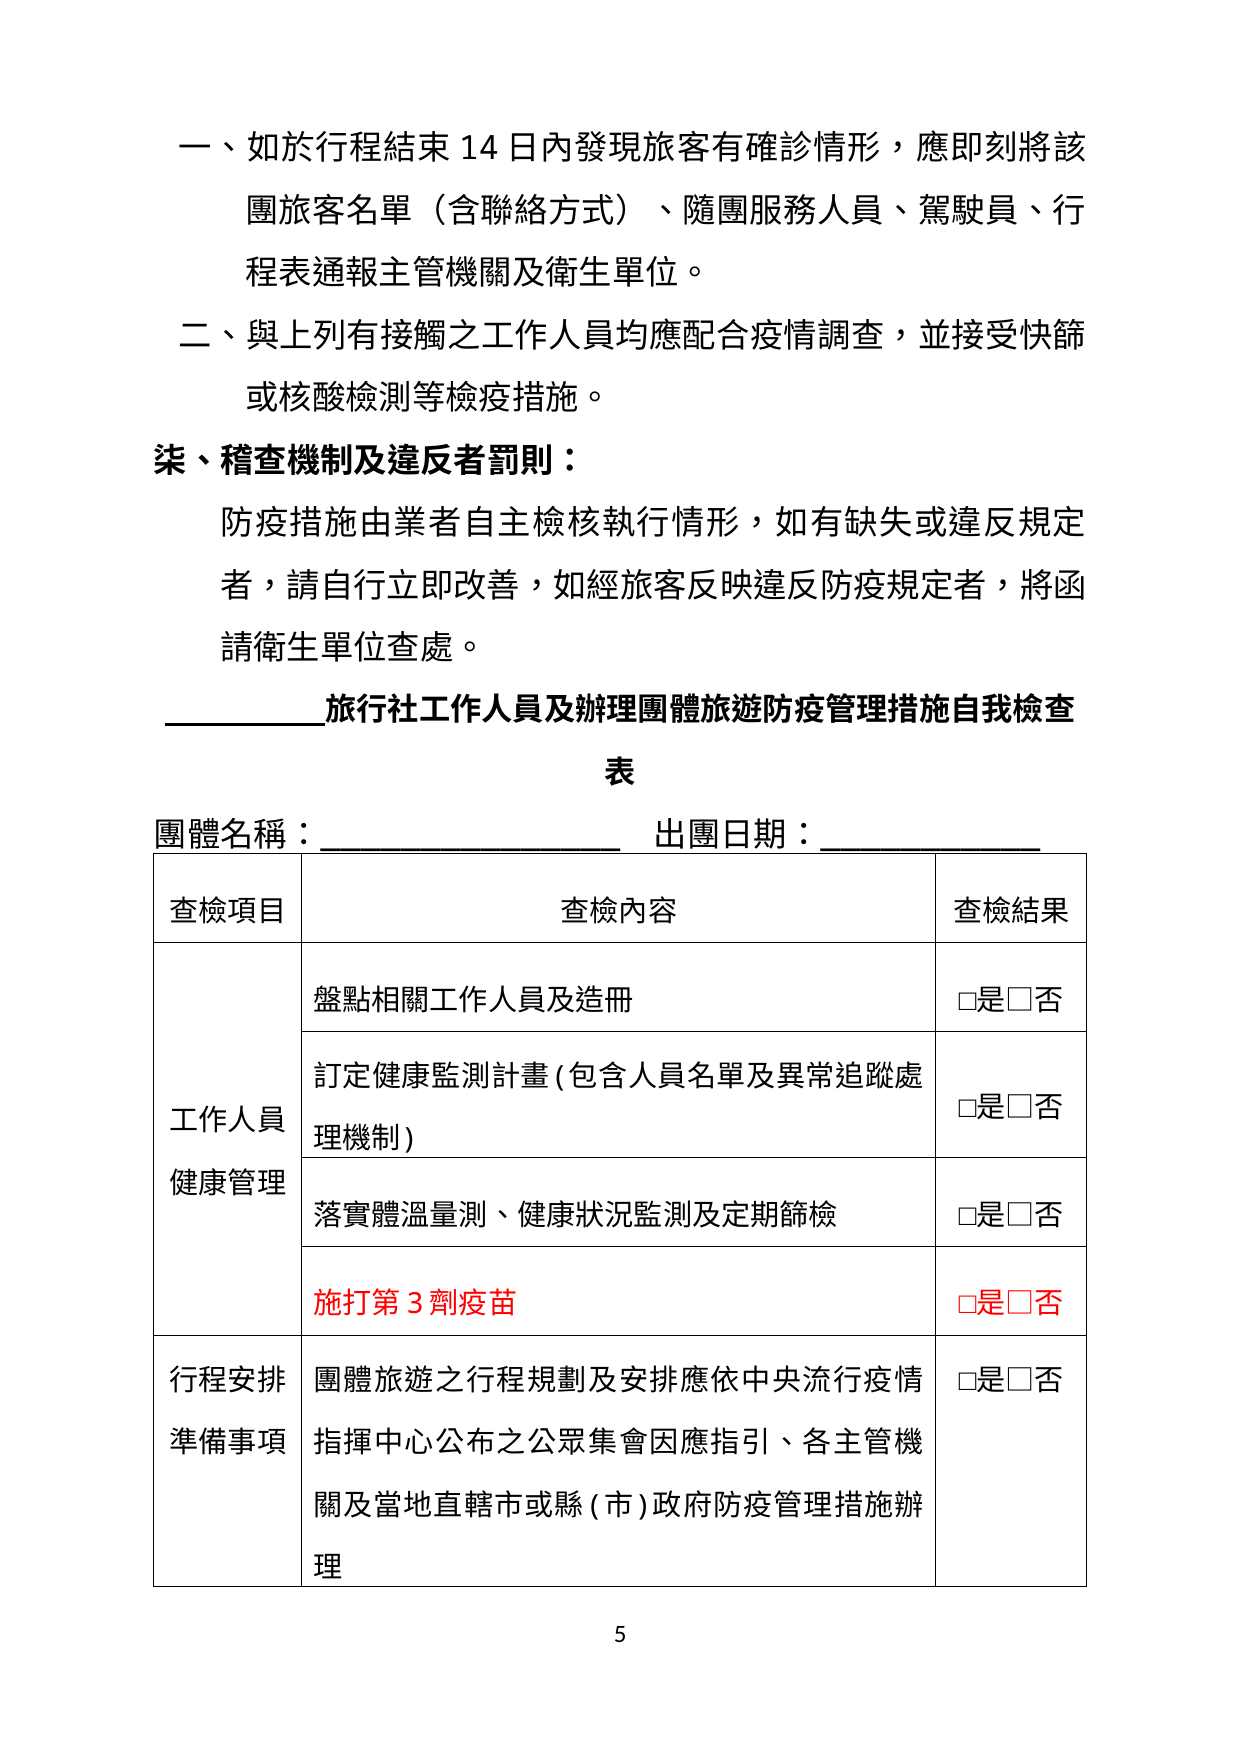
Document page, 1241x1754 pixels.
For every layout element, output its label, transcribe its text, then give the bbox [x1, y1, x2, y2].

table_cell 訂定健康監測計畫(包含人員名單及異常追蹤處理機制) [302, 1032, 935, 1157]
table_cell 落實體溫量測、健康狀況監測及定期篩檢 [302, 1158, 935, 1246]
table_cell 施打第3劑疫苗 [302, 1247, 935, 1335]
table_cell □是□否 [936, 943, 1086, 1031]
table_cell □是□否 [936, 1158, 1086, 1246]
table_cell 行程安排 準備事項 [154, 1336, 301, 1586]
table_cell 工作人員健康管理 [154, 943, 301, 1335]
text 柒、稽查機制及違反者罰則： [153, 416, 1087, 478]
table_cell 盤點相關工作人員及造冊 [302, 943, 935, 1031]
text 防疫措施由業者自主檢核執行情形，如有缺失或違反規定者，請自行立即改善，如經旅客反映違反防疫規定者，將函請衛生單位查處。 [220, 478, 1087, 666]
table_cell □是□否 [936, 1032, 1086, 1157]
text 二、與上列有接觸之工作人員均應配合疫情調查，並接受快篩或核酸檢測等檢疫措施。 [178, 291, 1087, 416]
table_cell 團體旅遊之行程規劃及安排應依中央流行疫情指揮中心公布之公眾集會因應指引、各主管機關及當地直轄市或縣(市)政府防疫管理措施辦理 [302, 1336, 935, 1586]
table_cell □是□否 [936, 1247, 1086, 1335]
table_cell □是□否 [936, 1336, 1086, 1586]
text 一、如於行程結束14日內發現旅客有確診情形，應即刻將該團旅客名單（含聯絡方式）、隨團服務人員、駕駛員、行程表通報主管機關及衛生單位。 [178, 103, 1087, 291]
table_header 查檢結果 [936, 854, 1086, 942]
text 旅行社工作人員及辦理團體旅遊防疫管理措施自我檢查表 [153, 666, 1087, 791]
text 團體名稱：_______________ 出團日期：___________ [153, 791, 1087, 853]
table_header 查檢項目 [154, 854, 301, 942]
table_header 查檢內容 [302, 854, 935, 942]
